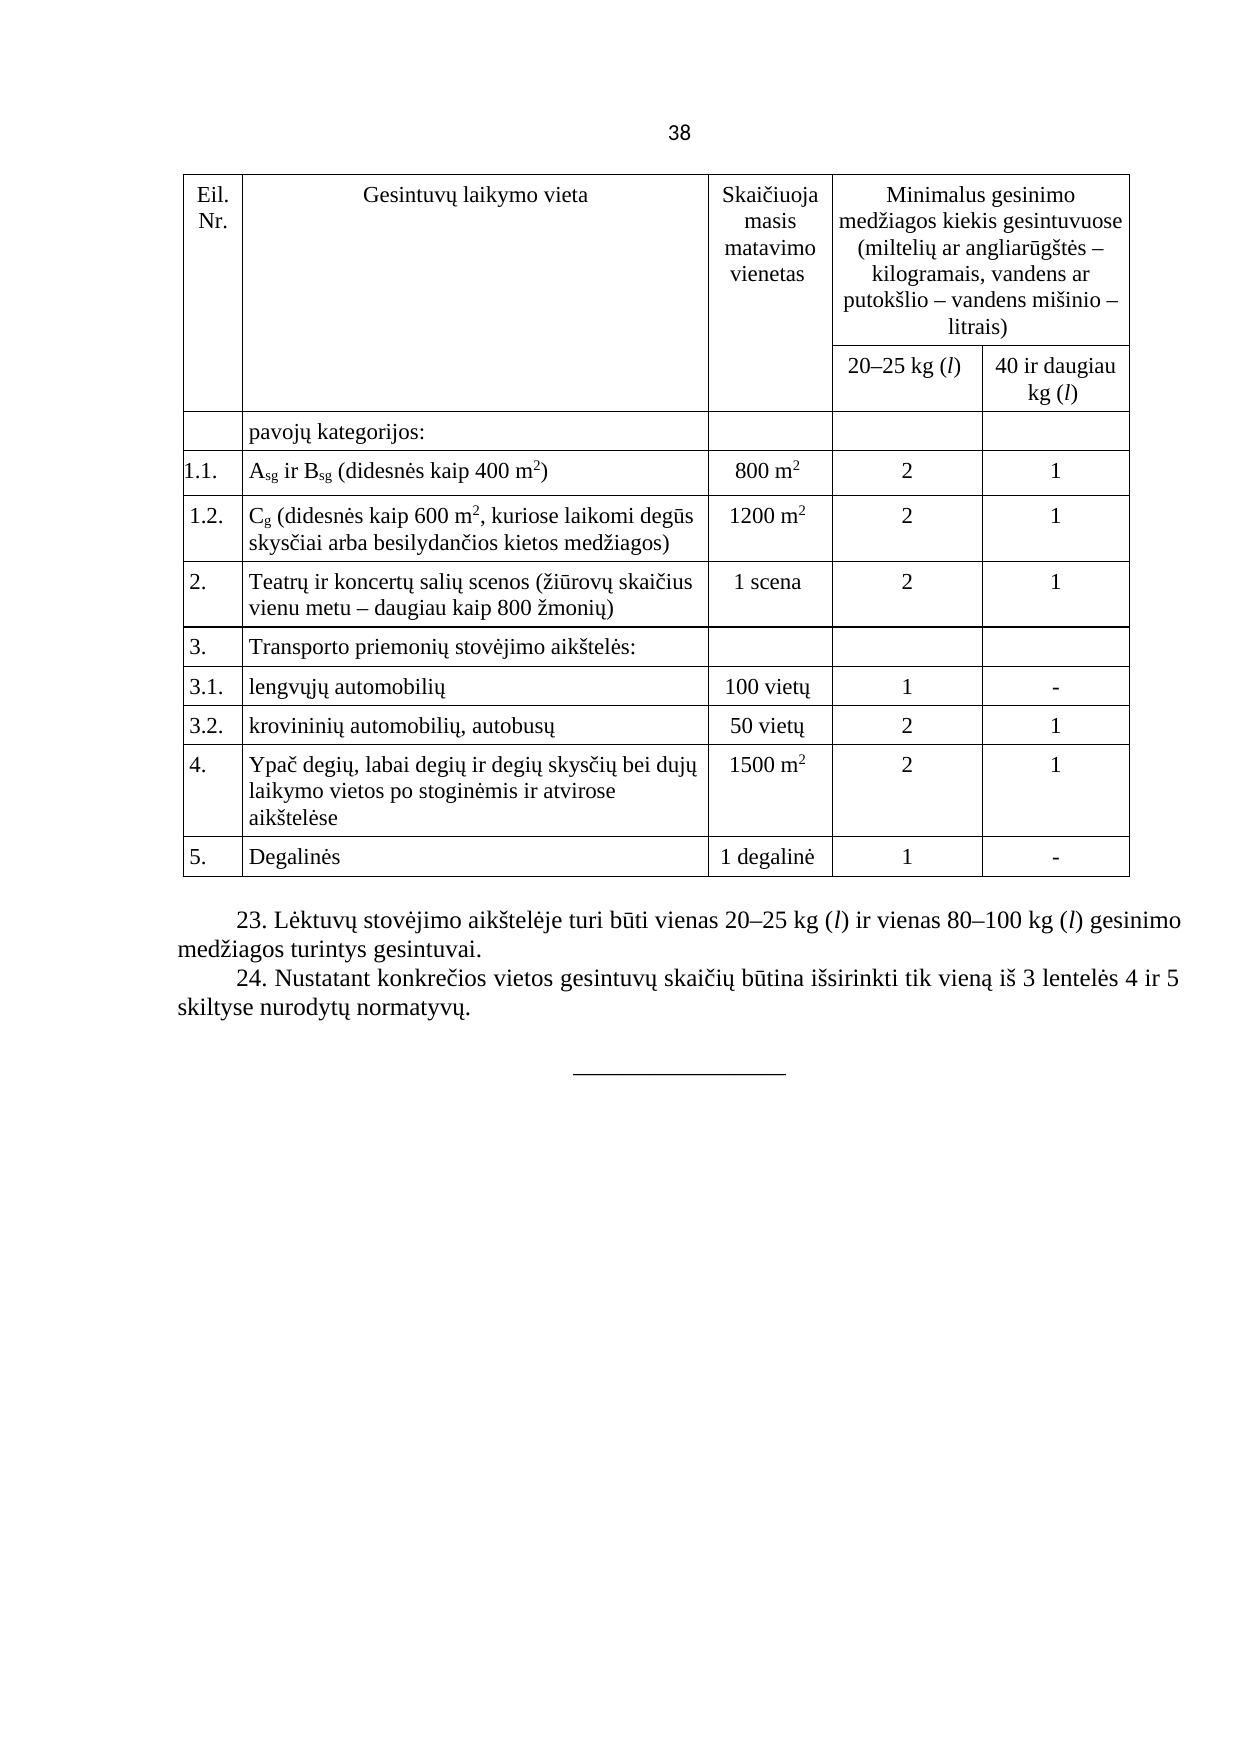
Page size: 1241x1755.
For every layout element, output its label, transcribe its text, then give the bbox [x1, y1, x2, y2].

table_cell Ypač degių, labai degių ir degių skysčių bei dujų laikymo vietos po stoginėmis ir atvirose aikštelėse [243, 745, 708, 836]
table_header Minimalus gesinimo medžiagos kiekis gesintuvuose (miltelių ar angliarūgštės – kilogramais, vandens ar putokšlio – vandens mišinio – litrais) [833, 175, 1129, 345]
table_cell 2. [184, 562, 242, 626]
table_cell 5. [184, 837, 242, 876]
table_cell Teatrų ir koncertų salių scenos (žiūrovų skaičius vienu metu – daugiau kaip 800 žmonių) [243, 562, 708, 626]
table_cell 2 [833, 745, 982, 836]
table_cell 2 [833, 451, 982, 495]
text _________________ [177, 1049, 1181, 1078]
text 24. Nustatant konkrečios vietos gesintuvų skaičių būtina išsirinkti tik vieną iš 3 lentelės 4 ir 5 skiltyse nurodytų normatyvų. [177, 963, 1181, 1020]
table_cell 20–25 kg (l) [833, 346, 982, 411]
table_cell 800 m2 [709, 451, 832, 495]
table_cell 1 [983, 451, 1129, 495]
table_cell 3.2. [184, 706, 242, 744]
table_cell 1200 m2 [709, 496, 832, 561]
table_cell 1 [983, 745, 1129, 836]
table_cell 2 [833, 562, 982, 626]
table_cell 50 vietų [709, 706, 832, 744]
table_cell 1 [983, 706, 1129, 744]
table_cell Asg ir Bsg (didesnės kaip 400 m2) [243, 451, 708, 495]
table_cell 1 [833, 837, 982, 876]
text 23. Lėktuvų stovėjimo aikštelėje turi būti vienas 20–25 kg (l) ir vienas 80–100 kg (l) gesinimo medžiagos turintys gesintuvai. [177, 905, 1181, 963]
table_header Skaičiuojamasis matavimo vienetas [709, 175, 832, 411]
table_cell [184, 412, 242, 450]
table_cell 3.1. [184, 667, 242, 705]
table_cell 1 [833, 667, 982, 705]
table_header Gesintuvų laikymo vieta [243, 175, 708, 411]
table_cell 1.1. [184, 451, 242, 495]
table_cell - [983, 667, 1129, 705]
table_cell Cg (didesnės kaip 600 m2, kuriose laikomi degūs skysčiai arba besilydančios kietos medžiagos) [243, 496, 708, 561]
table_cell 3. [184, 628, 242, 666]
table_cell 4. [184, 745, 242, 836]
table_cell pavojų kategorijos: [243, 412, 708, 450]
table_cell 1.2. [184, 496, 242, 561]
table_cell 1 [983, 562, 1129, 626]
table_cell 1 [983, 496, 1129, 561]
table_cell [983, 412, 1129, 450]
table_cell 2 [833, 706, 982, 744]
table_cell 1 degalinė [709, 837, 832, 876]
table_cell 40 ir daugiau kg (l) [983, 346, 1129, 411]
table_cell lengvųjų automobilių [243, 667, 708, 705]
table_cell 100 vietų [709, 667, 832, 705]
table_cell [833, 412, 982, 450]
table_cell [833, 628, 982, 666]
table_cell 1500 m2 [709, 745, 832, 836]
table_cell [709, 412, 832, 450]
table_header Eil. Nr. [184, 175, 242, 411]
table_cell Degalinės [243, 837, 708, 876]
table_cell Transporto priemonių stovėjimo aikštelės: [243, 628, 708, 666]
table_cell - [983, 837, 1129, 876]
table_cell 2 [833, 496, 982, 561]
table_cell 1 scena [709, 562, 832, 626]
table_cell krovininių automobilių, autobusų [243, 706, 708, 744]
table_cell [983, 628, 1129, 666]
table_cell [709, 628, 832, 666]
